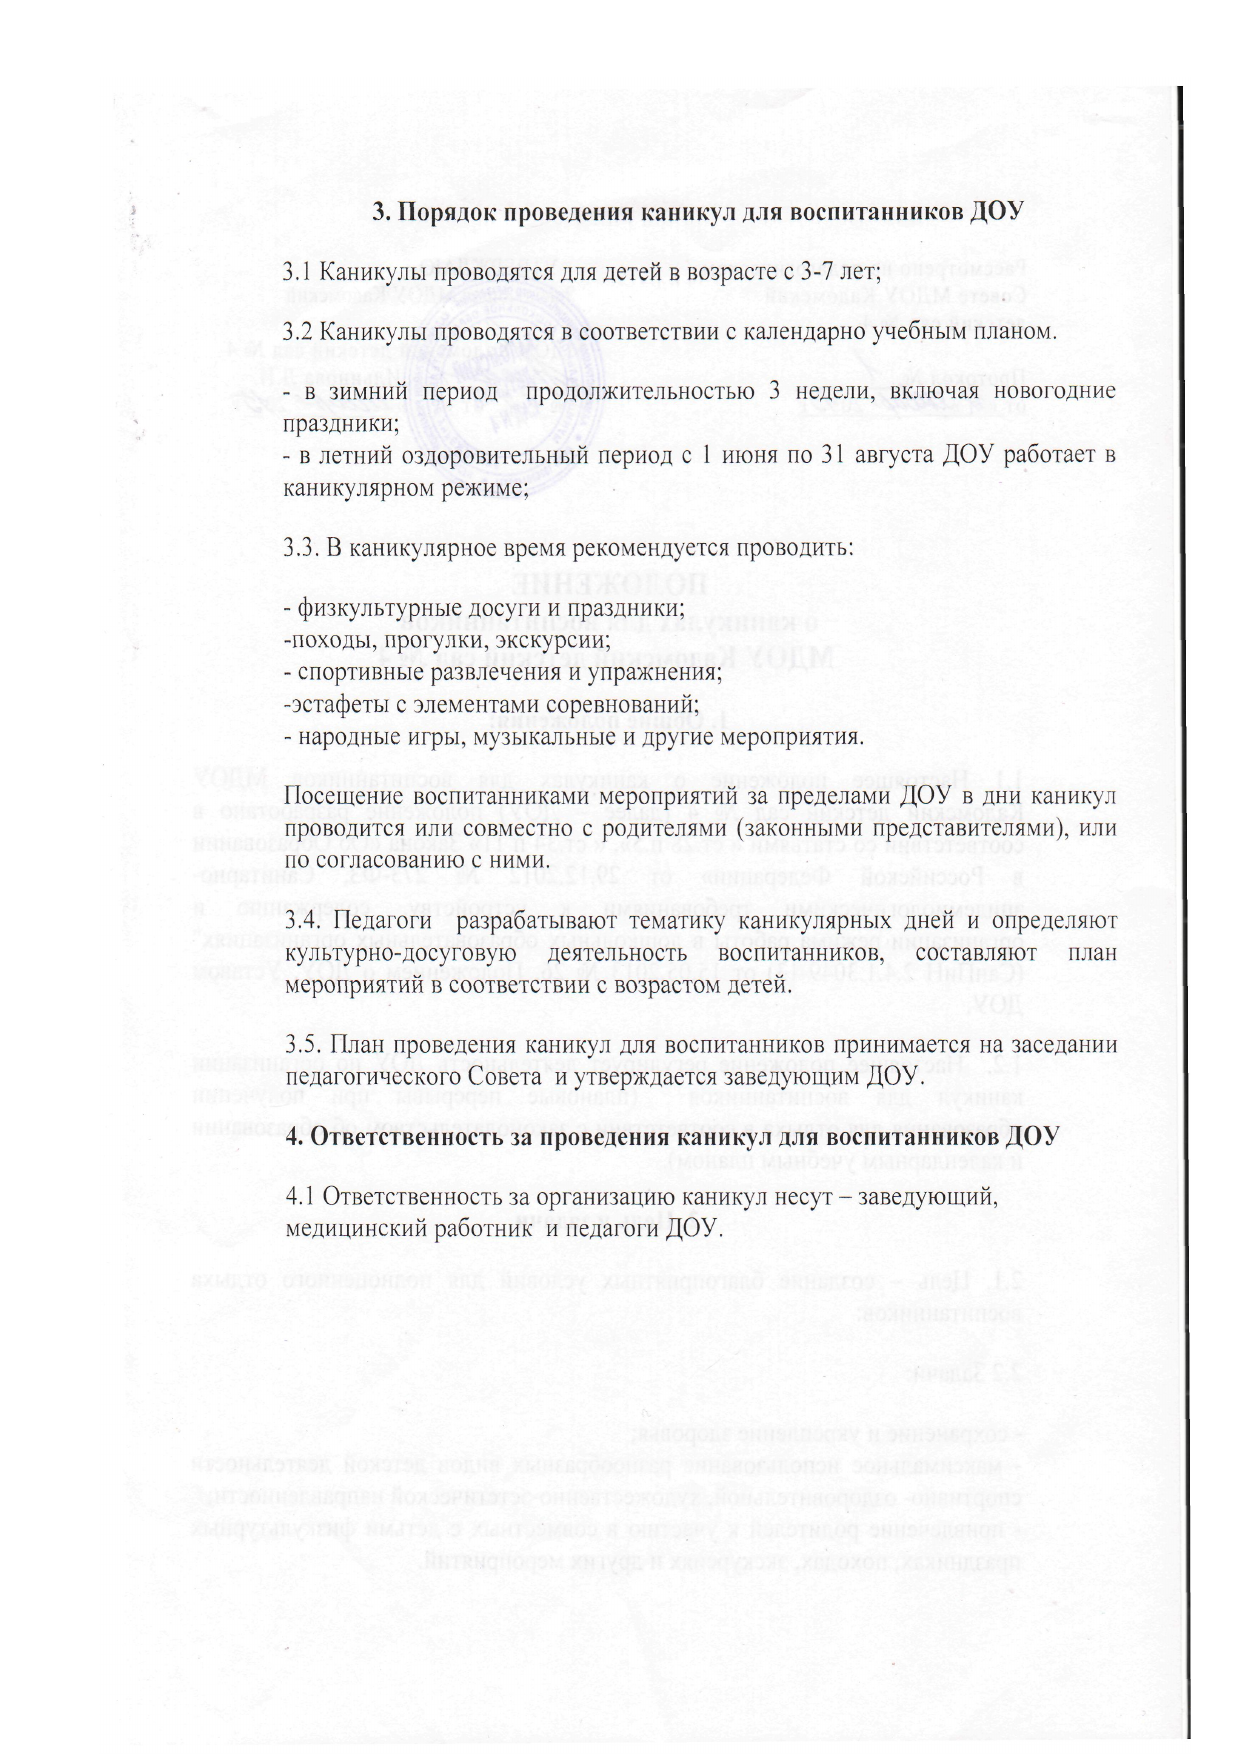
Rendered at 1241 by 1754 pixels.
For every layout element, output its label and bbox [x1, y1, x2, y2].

picture [98, 77, 1191, 1754]
